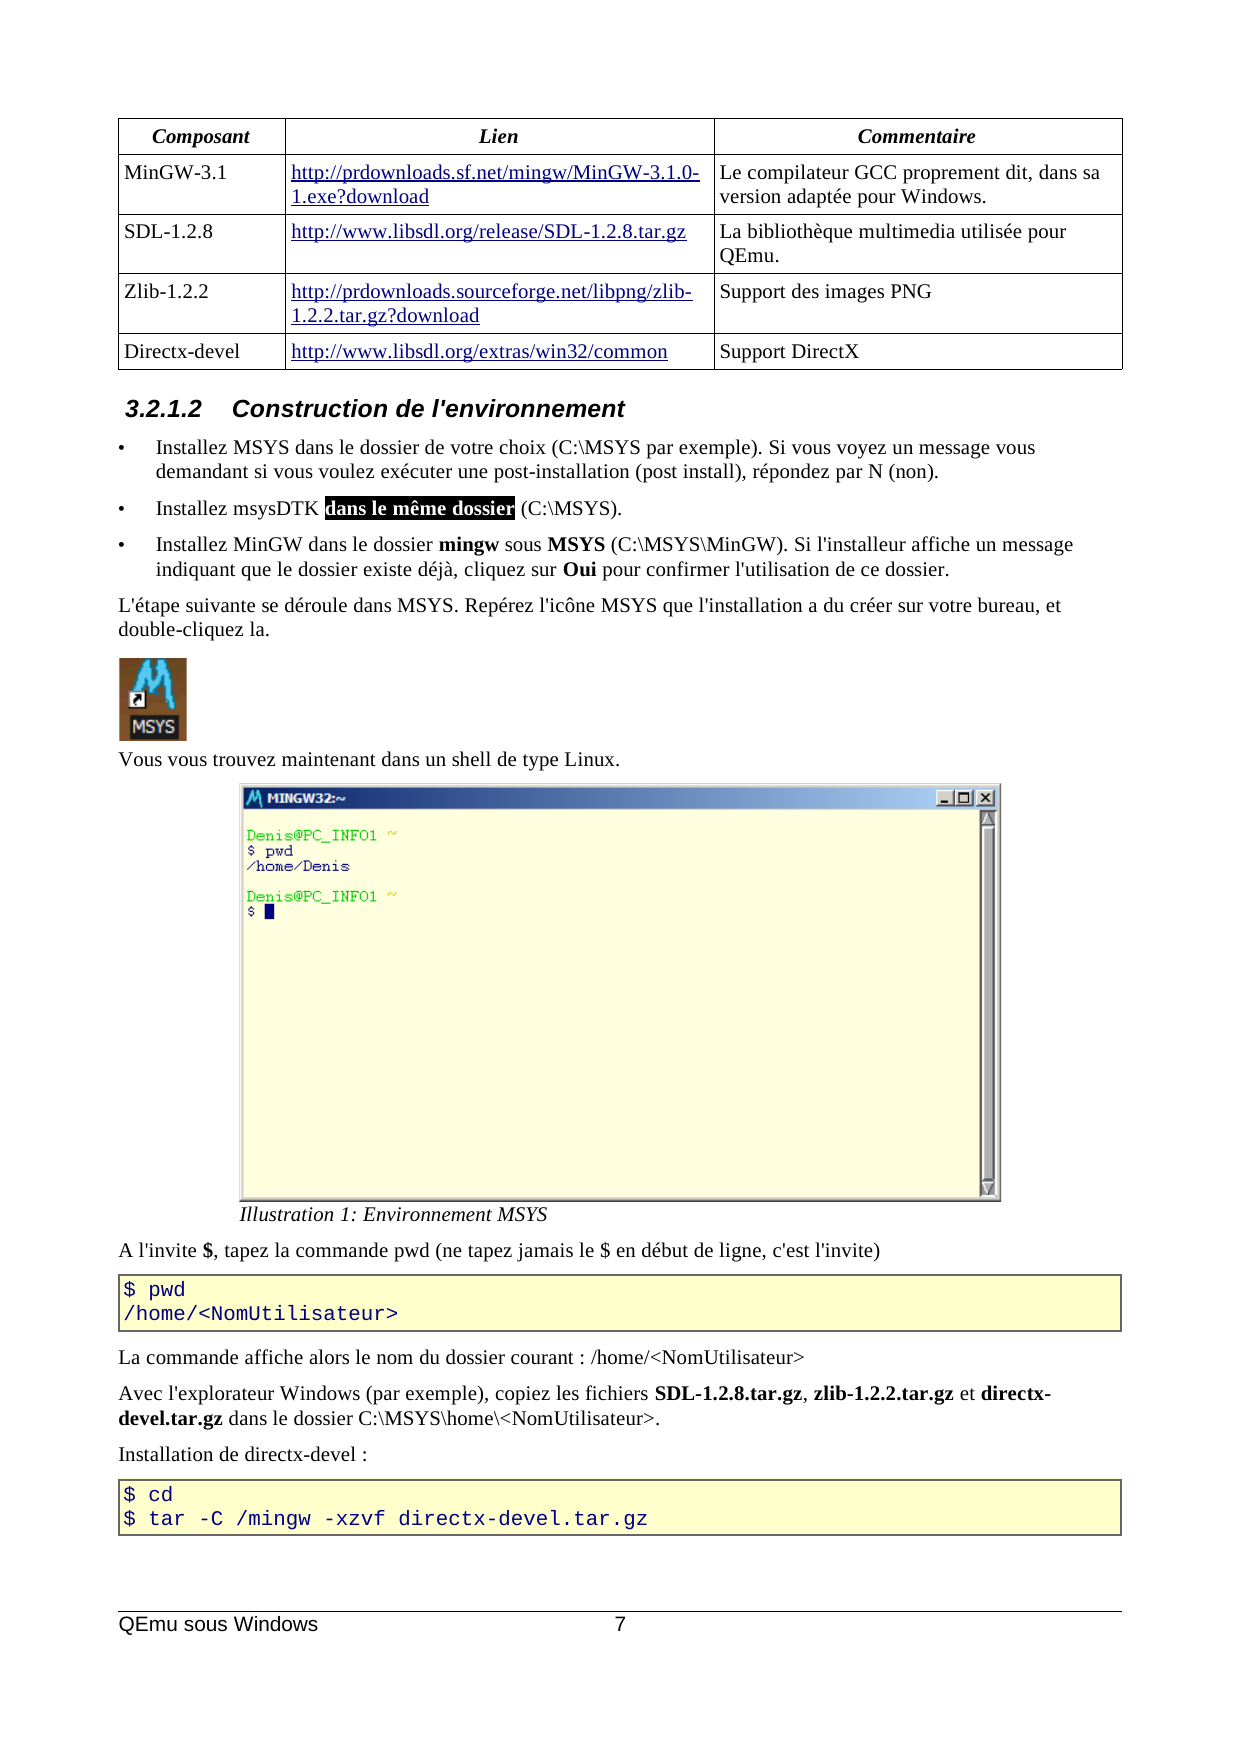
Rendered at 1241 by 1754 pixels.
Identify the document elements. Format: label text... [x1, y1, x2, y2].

text Installation de directx-devel : [118, 1442, 1122, 1466]
text Avec l'explorateur Windows (par exemple), copiez les fichiers SDL-1.2.8.tar.gz, zlib-1.2.2.tar.gz et directx-devel.tar.gz dans le dossier C:\MSYS\home\<NomUtilisateur>. [118, 1381, 1122, 1429]
table_header Commentaire [715, 119, 1122, 154]
list Installez MSYS dans le dossier de votre choix (C:\MSYS par exemple). Si vous voyez un message vous demandant si vous voulez exécuter une post-installation (post install), répondez par N (non). [118, 435, 1122, 483]
table_cell http://prdownloads.sf.net/mingw/MinGW-3.1.0-1.exe?download [286, 155, 714, 213]
text La commande affiche alors le nom du dossier courant : /home/<NomUtilisateur> [118, 1345, 1122, 1369]
text Vous vous trouvez maintenant dans un shell de type Linux. [118, 653, 1122, 771]
table_cell SDL-1.2.8 [119, 215, 285, 273]
table_cell Zlib-1.2.2 [119, 274, 285, 333]
text $ cd $ tar -C /mingw -xzvf directx-devel.tar.gz [120, 1481, 1120, 1534]
table_cell La bibliothèque multimedia utilisée pour QEmu. [715, 215, 1122, 273]
picture [239, 783, 1002, 1202]
subtitle Construction de l'environnement [118, 393, 1122, 423]
list Installez msysDTK dans le même dossier (C:\MSYS). [118, 496, 1122, 520]
table_cell http://www.libsdl.org/release/SDL-1.2.8.tar.gz [286, 215, 714, 273]
list Installez MinGW dans le dossier mingw sous MSYS (C:\MSYS\MinGW). Si l'installeur affiche un message indiquant que le dossier existe déjà, cliquez sur Oui pour confirmer l'utilisation de ce dossier. [118, 532, 1122, 580]
table_cell http://prdownloads.sourceforge.net/libpng/zlib-1.2.2.tar.gz?download [286, 274, 714, 333]
table_cell Le compilateur GCC proprement dit, dans sa version adaptée pour Windows. [715, 155, 1122, 213]
table_cell Directx-devel [119, 334, 285, 368]
table_cell MinGW-3.1 [119, 155, 285, 213]
text Illustration 1: Environnement MSYS [239, 1202, 1001, 1226]
table_cell Support des images PNG [715, 274, 1122, 333]
table_cell http://www.libsdl.org/extras/win32/common [286, 334, 714, 368]
text A l'invite $, tapez la commande pwd (ne tapez jamais le $ en début de ligne, c'est l'invite) [118, 783, 1122, 1262]
table_cell Support DirectX [715, 334, 1122, 368]
table_header Lien [286, 119, 714, 154]
text L'étape suivante se déroule dans MSYS. Repérez l'icône MSYS que l'installation a du créer sur votre bureau, et double-cliquez la. [118, 593, 1122, 641]
table_header Composant [119, 119, 285, 154]
text $ pwd /home/<NomUtilisateur> [120, 1276, 1120, 1330]
